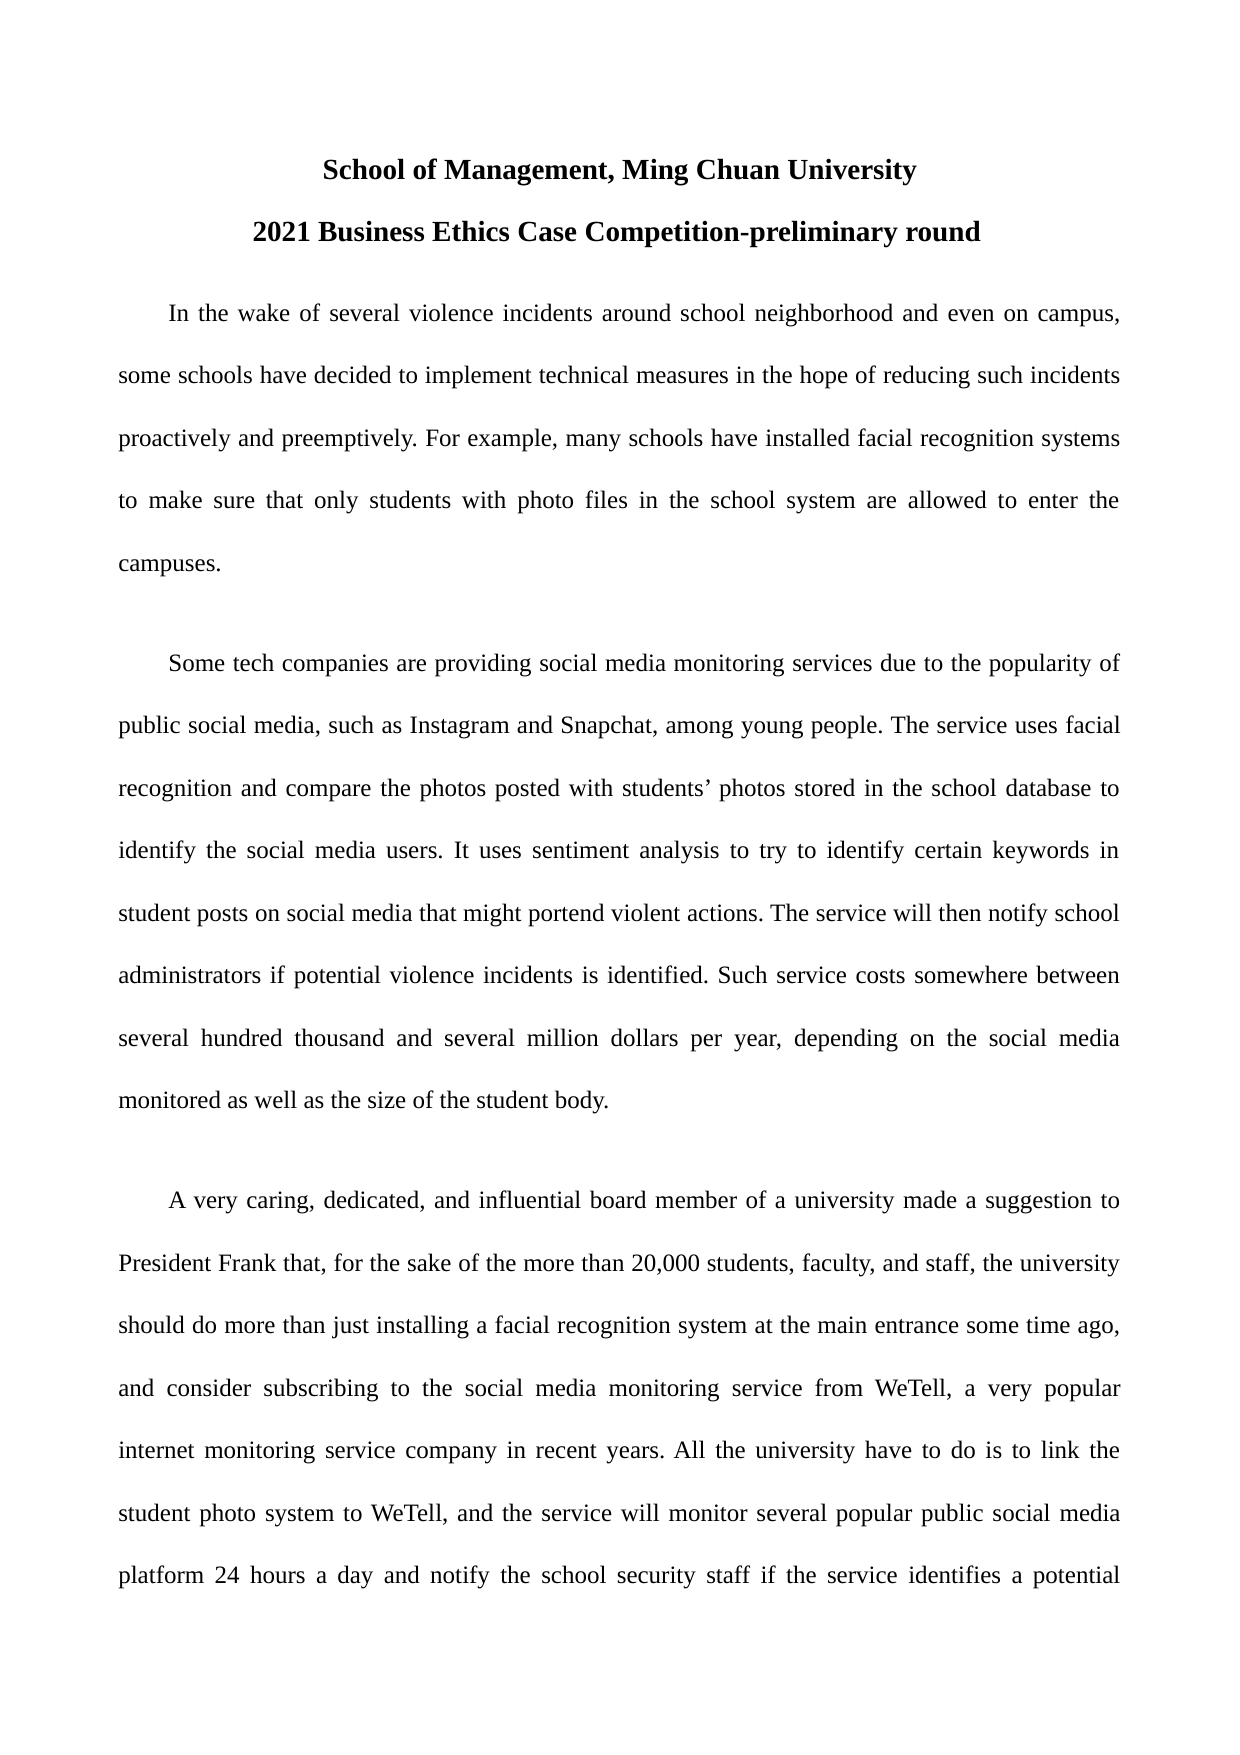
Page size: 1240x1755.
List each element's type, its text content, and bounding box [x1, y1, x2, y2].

text 2021 Business Ethics Case Competition-preliminary round [118, 189, 1121, 252]
text School of Management, Ming Chuan University [118, 127, 1121, 189]
text A very caring, dedicated, and influential board member of a university made a suggestion to President Frank that, for the sake of the more than 20,000 students, faculty, and staff, the university should do more than just installing a facial recognition system at the main entrance some time ago, and consider subscribing to the social media monitoring service from WeTell, a very popular internet monitoring service company in recent years. All the university have to do is to link the student photo system to WeTell, and the service will monitor several popular public social media platform 24 hours a day and notify the school security staff if the service identifies a potential [118, 1158, 1121, 1596]
text In the wake of several violence incidents around school neighborhood and even on campus, some schools have decided to implement technical measures in the hope of reducing such incidents proactively and preemptively. For example, many schools have installed facial recognition systems to make sure that only students with photo files in the school system are allowed to enter the campuses. [118, 271, 1121, 583]
text Some tech companies are providing social media monitoring services due to the popularity of public social media, such as Instagram and Snapchat, among young people. The service uses facial recognition and compare the photos posted with students’ photos stored in the school database to identify the social media users. It uses sentiment analysis to try to identify certain keywords in student posts on social media that might portend violent actions. The service will then notify school administrators if potential violence incidents is identified. Such service costs somewhere between several hundred thousand and several million dollars per year, depending on the social media monitored as well as the size of the student body. [118, 621, 1121, 1121]
